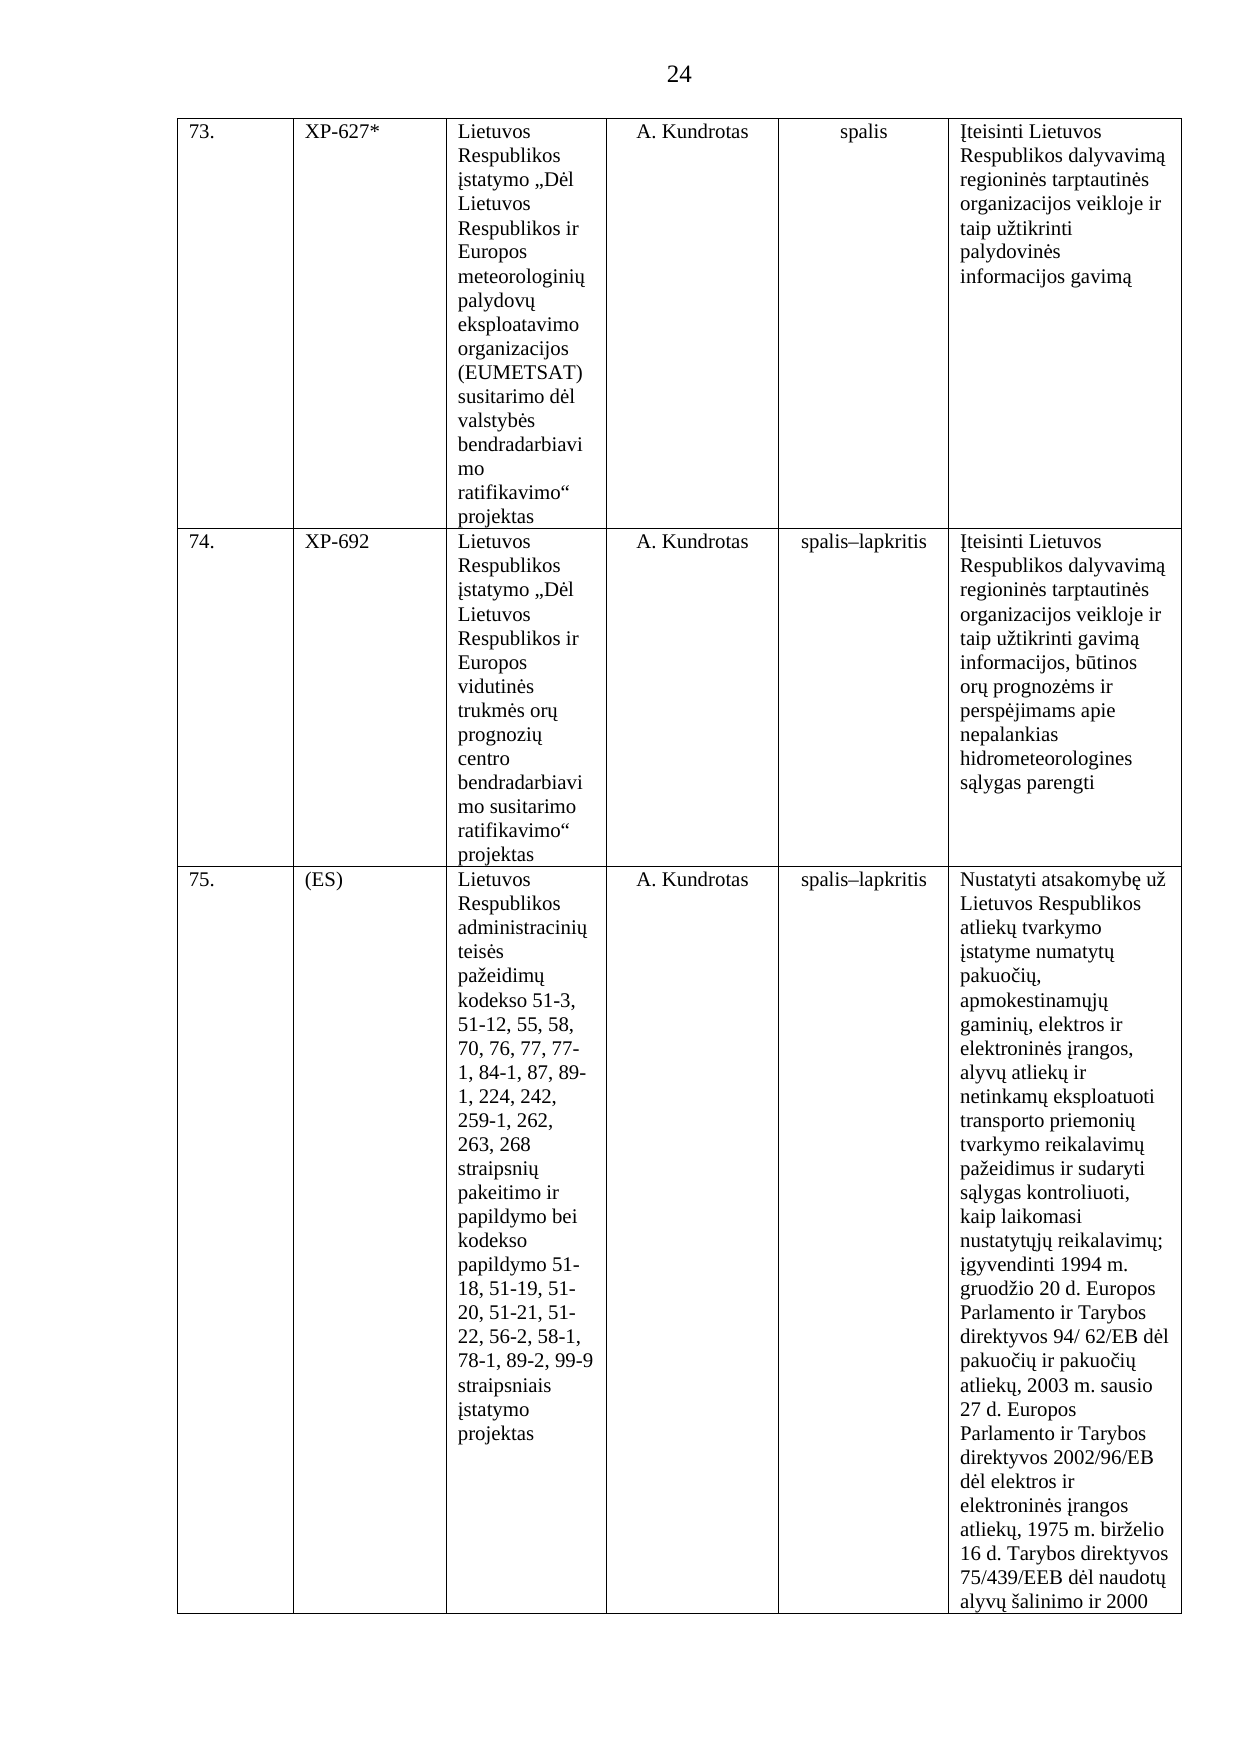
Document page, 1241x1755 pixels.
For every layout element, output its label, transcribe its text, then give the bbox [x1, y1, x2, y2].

table_cell A. Kundrotas [607, 867, 778, 1613]
table_cell spalis [779, 119, 948, 528]
table_cell 74. [178, 529, 293, 866]
table_cell XP-627* [294, 119, 446, 528]
table_cell A. Kundrotas [607, 529, 778, 866]
table_cell A. Kundrotas [607, 119, 778, 528]
table_cell Lietuvos Respublikos administracinių teisės pažeidimų kodekso 51-3, 51-12, 55, 58, 70, 76, 77, 77-1, 84-1, 87, 89-1, 224, 242, 259-1, 262, 263, 268 straipsnių pakeitimo ir papildymo bei kodekso papildymo 51-18, 51-19, 51-20, 51-21, 51-22, 56-2, 58-1, 78-1, 89-2, 99-9 straipsniais įstatymo projektas [447, 867, 606, 1613]
table_cell spalis–lapkritis [779, 867, 948, 1613]
table_cell Lietuvos Respublikos įstatymo „Dėl Lietuvos Respublikos ir Europos vidutinės trukmės orų prognozių centro bendradarbiavimo susitarimo ratifikavimo“ projektas [447, 529, 606, 866]
table_cell spalis–lapkritis [779, 529, 948, 866]
table_cell 75. [178, 867, 293, 1613]
table_cell Įteisinti Lietuvos Respublikos dalyvavimą regioninės tarptautinės organizacijos veikloje ir taip užtikrinti gavimą informacijos, būtinos orų prognozėms ir perspėjimams apie nepalankias hidrometeorologines sąlygas parengti [949, 529, 1181, 866]
table_cell Nustatyti atsakomybę už Lietuvos Respublikos atliekų tvarkymo įstatyme numatytų pakuočių, apmokestinamųjų gaminių, elektros ir elektroninės įrangos, alyvų atliekų ir netinkamų eksploatuoti transporto priemonių tvarkymo reikalavimų pažeidimus ir sudaryti sąlygas kontroliuoti, kaip laikomasi nustatytųjų reikalavimų; įgyvendinti 1994 m. gruodžio 20 d. Europos Parlamento ir Tarybos direktyvos 94/ 62/EB dėl pakuočių ir pakuočių atliekų, 2003 m. sausio 27 d. Europos Parlamento ir Tarybos direktyvos 2002/96/EB dėl elektros ir elektroninės įrangos atliekų, 1975 m. birželio 16 d. Tarybos direktyvos 75/439/EEB dėl naudotų alyvų šalinimo ir 2000 [949, 867, 1181, 1613]
table_cell 73. [178, 119, 293, 528]
table_cell XP-692 [294, 529, 446, 866]
table_cell (ES) [294, 867, 446, 1613]
table_cell Lietuvos Respublikos įstatymo „Dėl Lietuvos Respublikos ir Europos meteorologinių palydovų eksploatavimo organizacijos (EUMETSAT) susitarimo dėl valstybės bendradarbiavimo ratifikavimo“ projektas [447, 119, 606, 528]
table_cell Įteisinti Lietuvos Respublikos dalyvavimą regioninės tarptautinės organizacijos veikloje ir taip užtikrinti palydovinės informacijos gavimą [949, 119, 1181, 528]
